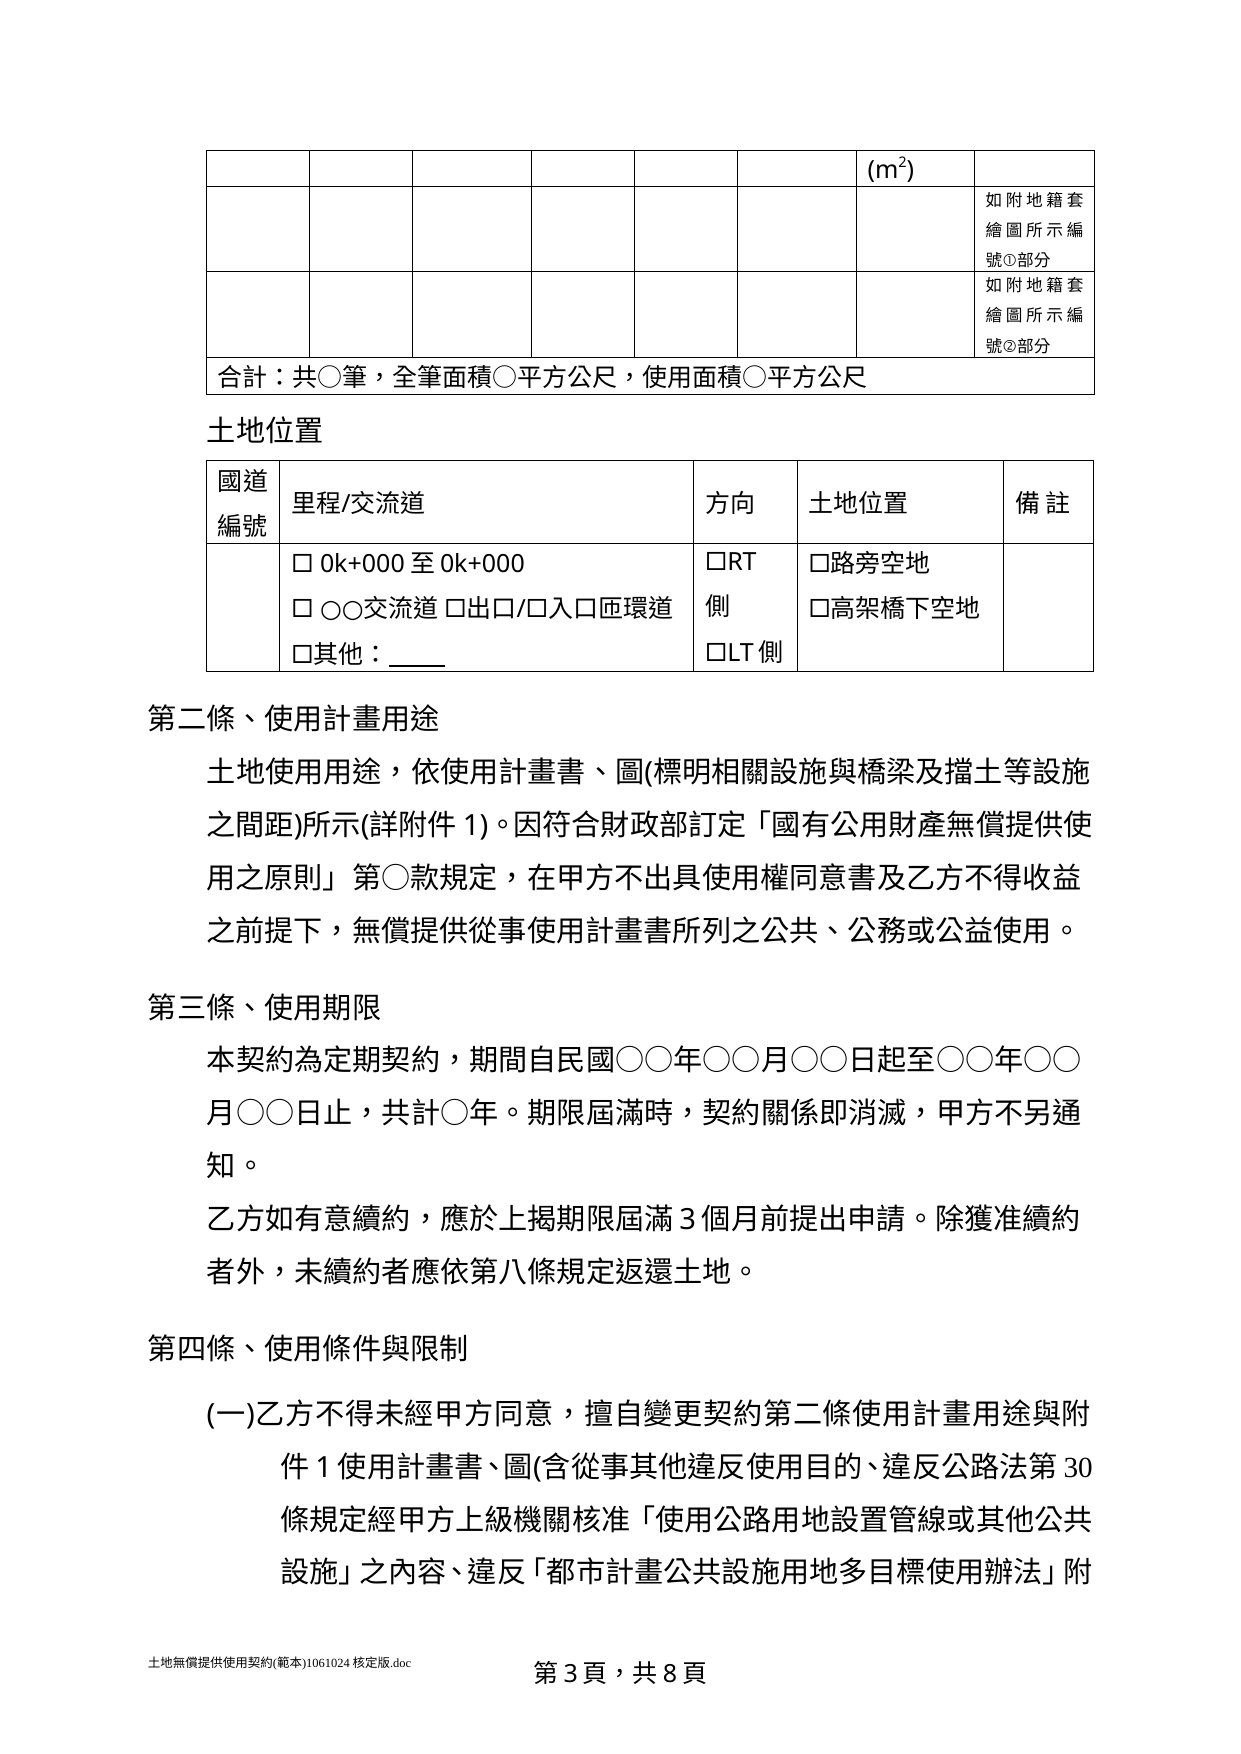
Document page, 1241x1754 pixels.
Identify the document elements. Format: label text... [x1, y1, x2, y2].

table_cell [857, 187, 974, 271]
table_header [635, 151, 737, 186]
table_cell [635, 272, 737, 357]
table_header [532, 151, 634, 186]
table_header [975, 151, 1094, 186]
table_header 里程/交流道 [280, 461, 693, 543]
table_cell [1004, 544, 1093, 671]
table_cell [207, 544, 279, 671]
table_cell 路旁空地 高架橋下空地 [798, 544, 1003, 671]
table_cell RT側 LT側 [694, 544, 797, 671]
table_cell [413, 187, 531, 271]
table_cell [310, 187, 412, 271]
table_header [738, 151, 856, 186]
table_header 國道編號 [207, 461, 279, 543]
table_header 土地位置 [798, 461, 1003, 543]
table_cell [738, 187, 856, 271]
text 本契約為定期契約，期間自民國○○年○○月○○日起至○○年○○月○○日止，共計○年。期限屆滿時，契約關係即消滅，甲方不另通知。 乙方如有意續約，應於上揭期限屆滿3個月前提出申請。除獲准續約者外，未續約者應依第八條規定返還土地。 [207, 1037, 1092, 1291]
table_cell [635, 187, 737, 271]
table_cell [738, 272, 856, 357]
text 土地使用用途，依使用計畫書、圖(標明相關設施與橋梁及擋土等設施之間距)所示(詳附件1)。因符合財政部訂定「國有公用財產無償提供使用之原則」第○款規定，在甲方不出具使用權同意書及乙方不得收益之前提下，無償提供從事使用計畫書所列之公共、公務或公益使用。 [206, 748, 1092, 949]
table_cell [310, 272, 412, 357]
table_cell [207, 272, 309, 357]
text (一)乙方不得未經甲方同意，擅自變更契約第二條使用計畫用途與附件1使用計畫書、圖(含從事其他違反使用目的、違反公路法第30條規定經甲方上級機關核准「使用公路用地設置管線或其他公共設施」之內容、違反「都市計畫公共設施用地多目標使用辦法」附 [206, 1390, 1092, 1591]
text 土地位置 [207, 407, 1092, 449]
table_header [207, 151, 309, 186]
table_header (m2) [857, 151, 974, 186]
table_cell 如附地籍套繪圖所示編號部分 [975, 272, 1094, 357]
table_cell  0k+000至0k+000  ○○交流道 出口/入口匝環道 其他： [280, 544, 693, 671]
table_header 方向 [694, 461, 797, 543]
table_header 備 註 [1004, 461, 1093, 543]
text 第二條、使用計畫用途 [148, 696, 1092, 738]
text 第四條、使用條件與限制 [148, 1325, 1092, 1368]
table_cell [532, 187, 634, 271]
table_cell [532, 272, 634, 357]
text 第三條、使用期限 [148, 984, 1092, 1026]
table_cell 合計：共○筆，全筆面積○平方公尺，使用面積○平方公尺 [207, 358, 1094, 394]
table_header [310, 151, 412, 186]
table_cell 如附地籍套繪圖所示編號部分 [975, 187, 1094, 271]
table_cell [207, 187, 309, 271]
table_cell [413, 272, 531, 357]
table_header [413, 151, 531, 186]
table_cell [857, 272, 974, 357]
